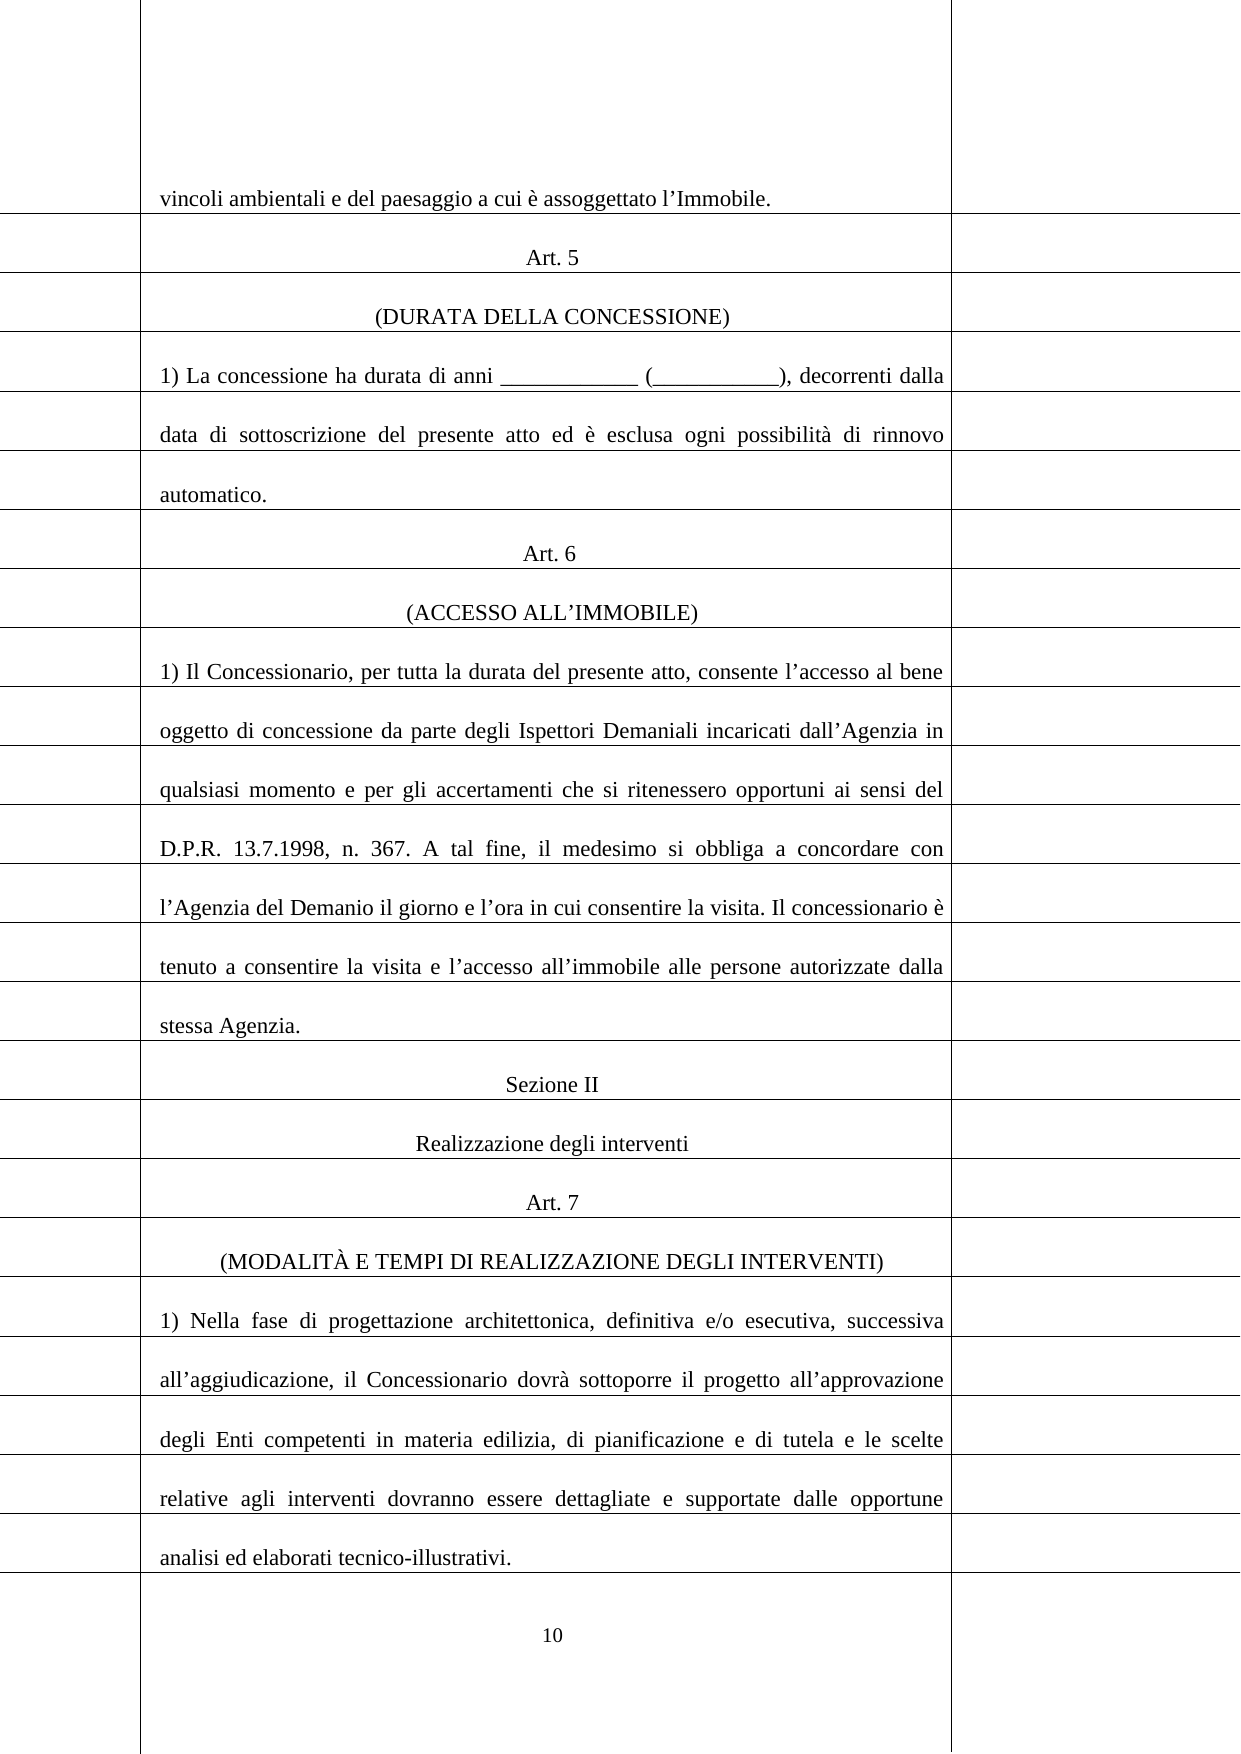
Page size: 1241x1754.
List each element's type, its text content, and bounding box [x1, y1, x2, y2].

text [159, 1100, 945, 1104]
text analisi ed elaborati tecnico-illustrativi. [159, 1514, 945, 1572]
text Sezione II [159, 1045, 945, 1099]
text all’aggiudicazione, il Concessionario dovrà sottoporre il progetto all’approvazione [159, 1337, 945, 1395]
text stessa Agenzia. [159, 982, 945, 1040]
text 1) Nella fase di progettazione architettonica, definitiva e/o esecutiva, successiva [159, 1282, 945, 1336]
text relative agli interventi dovranno essere dettagliate e supportate dalle opportune [159, 1455, 945, 1513]
text [159, 273, 945, 278]
text degli Enti competenti in materia edilizia, di pianificazione e di tutela e le scelte [159, 1396, 945, 1454]
text Art. 6 [159, 514, 945, 568]
text [159, 1159, 945, 1163]
text [159, 569, 945, 573]
text 1) Il Concessionario, per tutta la durata del presente atto, consente l’accesso al bene [159, 632, 945, 686]
text automatico. [159, 451, 945, 509]
text qualsiasi momento e per gli accertamenti che si ritenessero opportuni ai sensi del [159, 746, 945, 804]
text (MODALITÀ E TEMPI DI REALIZZAZIONE DEGLI INTERVENTI) [159, 1223, 945, 1276]
text Art. 7 [159, 1163, 945, 1217]
text [159, 332, 945, 337]
text D.P.R. 13.7.1998, n. 367. A tal fine, il medesimo si obbliga a concordare con [159, 805, 945, 863]
text tenuto a consentire la visita e l’accesso all’immobile alle persone autorizzate dalla [159, 923, 945, 981]
text data di sottoscrizione del presente atto ed è esclusa ogni possibilità di rinnovo [159, 392, 945, 450]
text [159, 628, 945, 632]
text (ACCESSO ALL’IMMOBILE) [159, 573, 945, 627]
text 1) La concessione ha durata di anni ____________ (___________), decorrenti dalla [159, 337, 945, 391]
text oggetto di concessione da parte degli Ispettori Demaniali incaricati dall’Agenzia in [159, 687, 945, 745]
text Realizzazione degli interventi [159, 1104, 945, 1158]
text l’Agenzia del Demanio il giorno e l’ora in cui consentire la visita. Il concessionario è [159, 864, 945, 922]
text (DURATA DELLA CONCESSIONE) [159, 278, 945, 331]
text vincoli ambientali e del paesaggio a cui è assoggettato l’Immobile. [159, 159, 945, 213]
text Art. 5 [159, 218, 945, 272]
text [159, 1218, 945, 1223]
text [159, 1277, 945, 1282]
